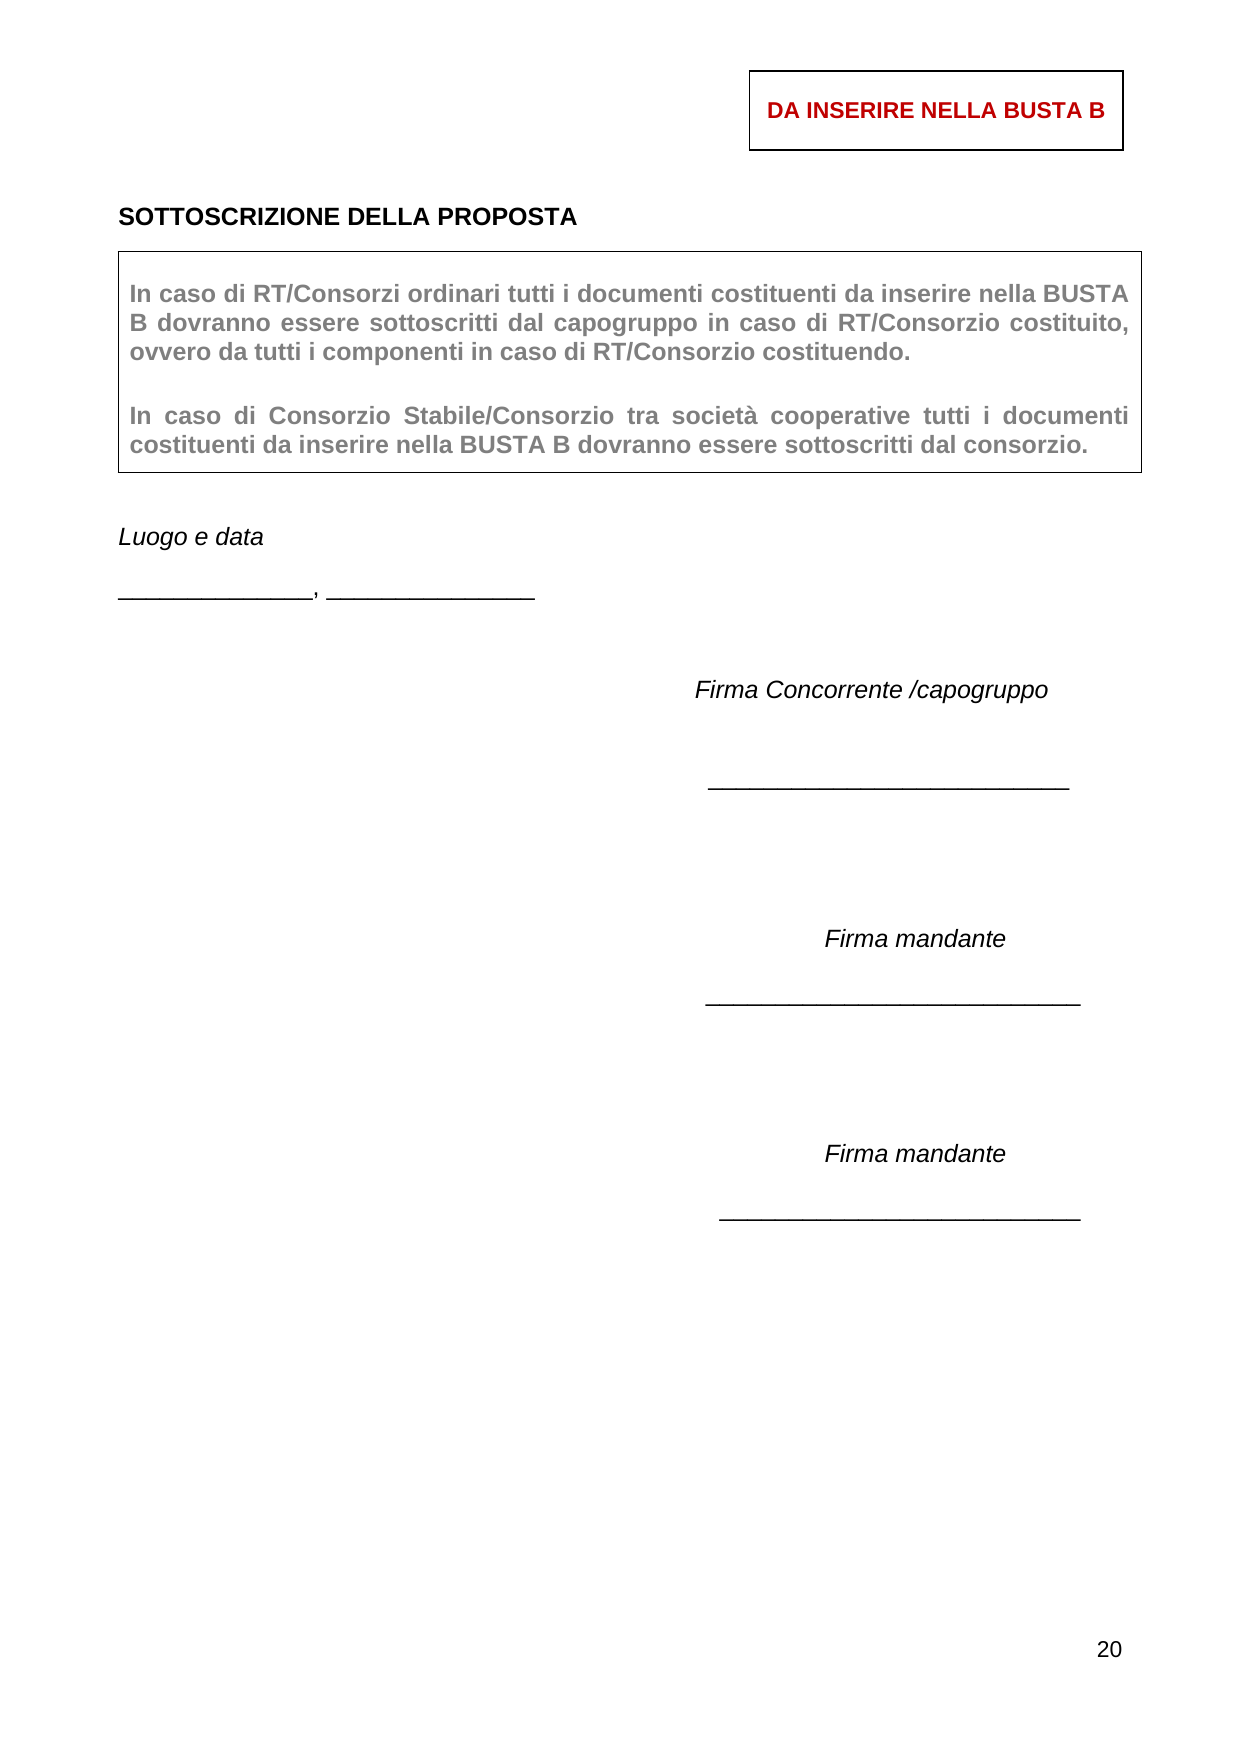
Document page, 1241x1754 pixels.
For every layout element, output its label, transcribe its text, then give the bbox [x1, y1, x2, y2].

text __________________________ [708, 729, 1122, 791]
text __________________________ [118, 1193, 1081, 1222]
text Firma mandante [708, 924, 1051, 952]
table_header In caso di RT/Consorzi ordinari tutti i documenti costituenti da inserire nella BUSTA B dovranno essere sottoscritti dal capogruppo in caso di RT/Consorzio costituito, ovvero da tutti i componenti in caso di RT/Consorzio costituendo. In caso di Consorzio Stabile/Consorzio tra società cooperative tutti i documenti costituenti da inserire nella BUSTA B dovranno essere sottoscritti dal consorzio. [119, 252, 1141, 472]
text Firma Concorrente /capogruppo [118, 675, 1051, 704]
text SOTTOSCRIZIONE DELLA PROPOSTA [118, 201, 1122, 230]
text DA INSERIRE NELLA BUSTA B [765, 97, 1107, 124]
text ______________, _______________ [118, 572, 1122, 601]
text Luogo e data [118, 522, 1122, 551]
text ___________________________ [118, 977, 1081, 1006]
text Firma mandante [708, 1139, 1051, 1168]
text [750, 72, 1122, 149]
